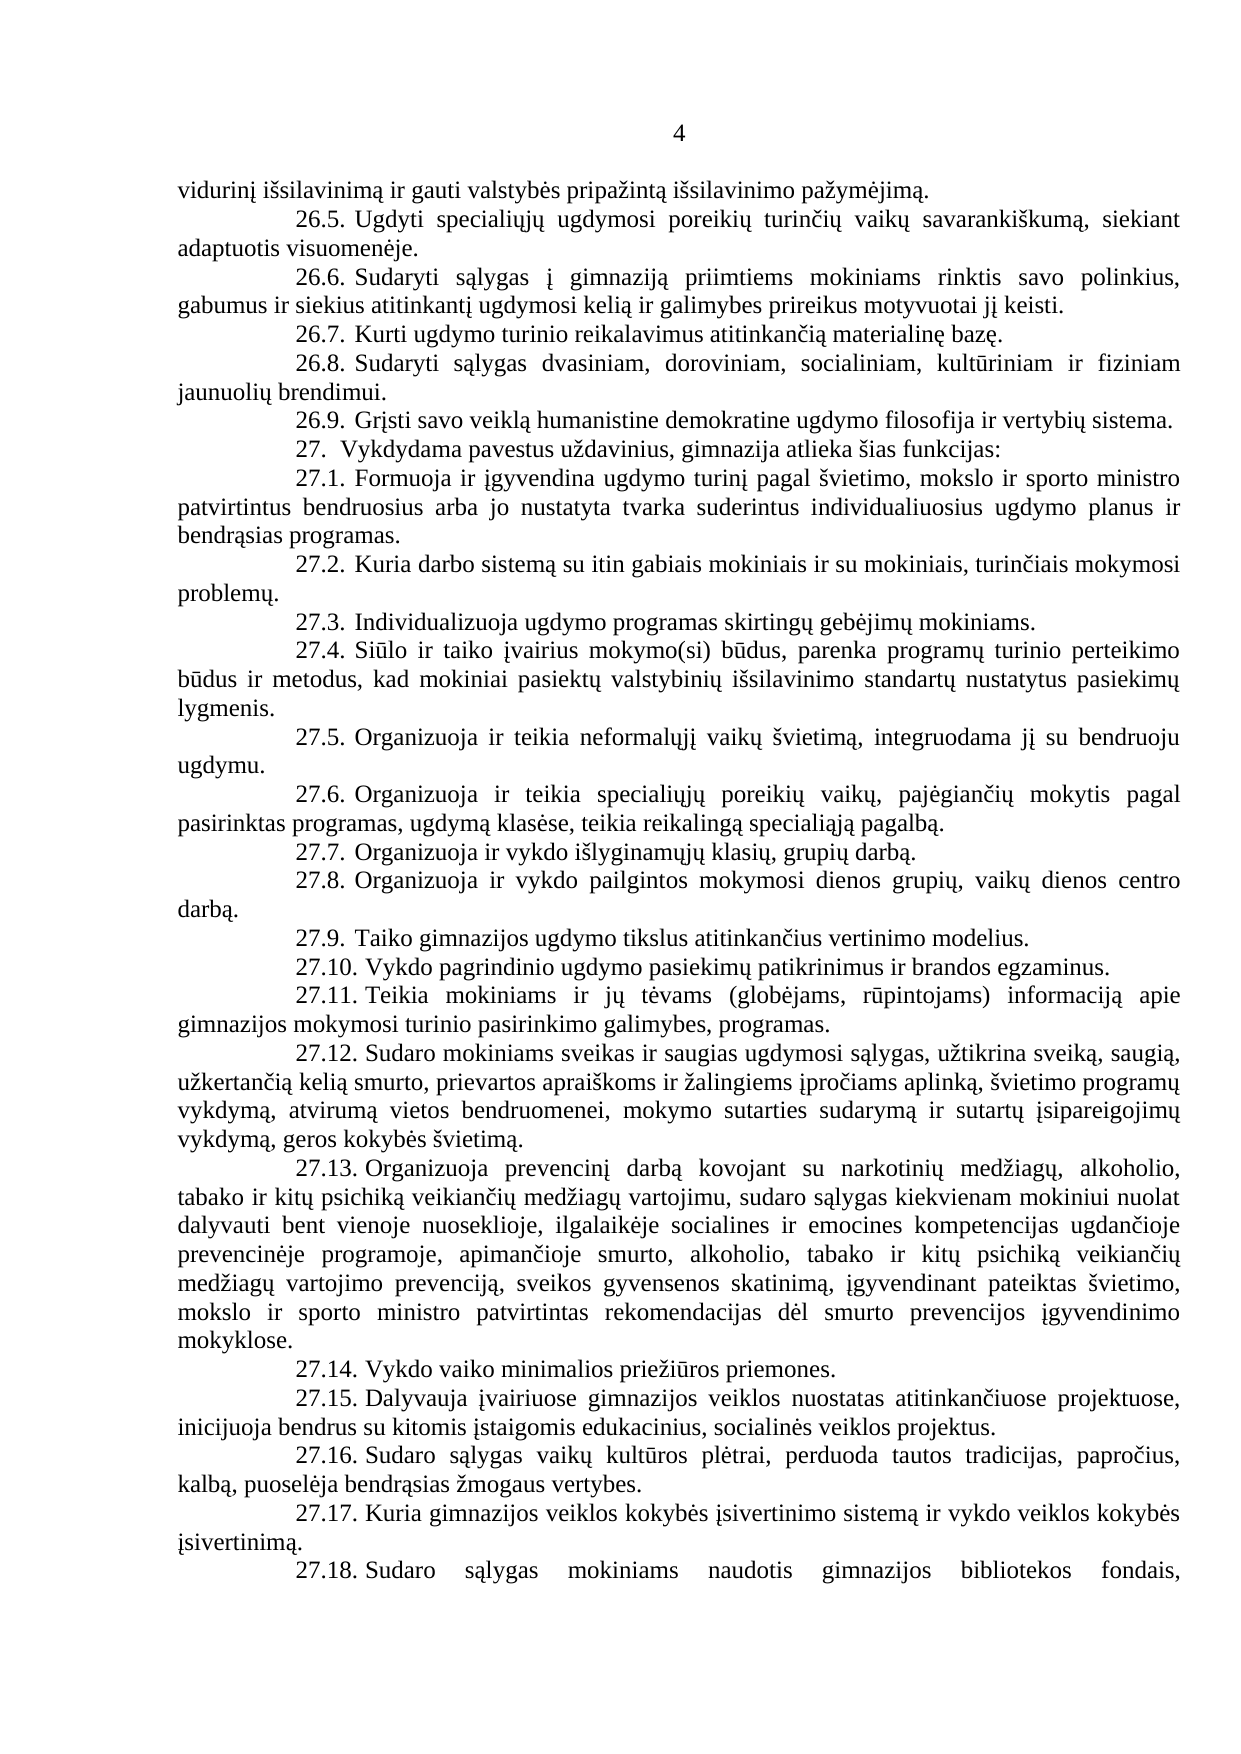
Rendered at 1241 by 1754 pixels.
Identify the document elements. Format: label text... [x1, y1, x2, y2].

text 26.6. Sudaryti sąlygas į gimnaziją priimtiems mokiniams rinktis savo polinkius, gabumus ir siekius atitinkantį ugdymosi kelią ir galimybes prireikus motyvuotai jį keisti. [177, 262, 1181, 319]
text vidurinį išsilavinimą ir gauti valstybės pripažintą išsilavinimo pažymėjimą. [177, 176, 1181, 204]
text 27. Vykdydama pavestus uždavinius, gimnazija atlieka šias funkcijas: [177, 434, 1181, 463]
text 27.11. Teikia mokiniams ir jų tėvams (globėjams, rūpintojams) informaciją apie gimnazijos mokymosi turinio pasirinkimo galimybes, programas. [177, 981, 1181, 1038]
text 27.14. Vykdo vaiko minimalios priežiūros priemones. [177, 1354, 1181, 1383]
text 27.8. Organizuoja ir vykdo pailgintos mokymosi dienos grupių, vaikų dienos centro darbą. [177, 866, 1181, 923]
text 27.6. Organizuoja ir teikia specialiųjų poreikių vaikų, pajėgiančių mokytis pagal pasirinktas programas, ugdymą klasėse, teikia reikalingą specialiąją pagalbą. [177, 779, 1181, 837]
text 26.7. Kurti ugdymo turinio reikalavimus atitinkančią materialinę bazę. [177, 319, 1181, 348]
text 27.4. Siūlo ir taiko įvairius mokymo(si) būdus, parenka programų turinio perteikimo būdus ir metodus, kad mokiniai pasiektų valstybinių išsilavinimo standartų nustatytus pasiekimų lygmenis. [177, 636, 1181, 722]
text 27.5. Organizuoja ir teikia neformalųjį vaikų švietimą, integruodama jį su bendruoju ugdymu. [177, 722, 1181, 779]
text 27.15. Dalyvauja įvairiuose gimnazijos veiklos nuostatas atitinkančiuose projektuose, inicijuoja bendrus su kitomis įstaigomis edukacinius, socialinės veiklos projektus. [177, 1383, 1181, 1441]
text 27.16. Sudaro sąlygas vaikų kultūros plėtrai, perduoda tautos tradicijas, papročius, kalbą, puoselėja bendrąsias žmogaus vertybes. [177, 1441, 1181, 1498]
text 27.12. Sudaro mokiniams sveikas ir saugias ugdymosi sąlygas, užtikrina sveiką, saugią, užkertančią kelią smurto, prievartos apraiškoms ir žalingiems įpročiams aplinką, švietimo programų vykdymą, atvirumą vietos bendruomenei, mokymo sutarties sudarymą ir sutartų įsipareigojimų vykdymą, geros kokybės švietimą. [177, 1038, 1181, 1153]
text 27.7. Organizuoja ir vykdo išlyginamųjų klasių, grupių darbą. [177, 837, 1181, 866]
text 27.10. Vykdo pagrindinio ugdymo pasiekimų patikrinimus ir brandos egzaminus. [177, 952, 1181, 981]
text 27.18. Sudaro sąlygas mokiniams naudotis gimnazijos bibliotekos fondais, [177, 1556, 1181, 1584]
text 26.5. Ugdyti specialiųjų ugdymosi poreikių turinčių vaikų savarankiškumą, siekiant adaptuotis visuomenėje. [177, 204, 1181, 262]
text 26.9. Grįsti savo veiklą humanistine demokratine ugdymo filosofija ir vertybių sistema. [177, 406, 1181, 434]
text 27.3. Individualizuoja ugdymo programas skirtingų gebėjimų mokiniams. [177, 607, 1181, 636]
text 27.2. Kuria darbo sistemą su itin gabiais mokiniais ir su mokiniais, turinčiais mokymosi problemų. [177, 549, 1181, 607]
text 27.1. Formuoja ir įgyvendina ugdymo turinį pagal švietimo, mokslo ir sporto ministro patvirtintus bendruosius arba jo nustatyta tvarka suderintus individualiuosius ugdymo planus ir bendrąsias programas. [177, 463, 1181, 549]
text 27.17. Kuria gimnazijos veiklos kokybės įsivertinimo sistemą ir vykdo veiklos kokybės įsivertinimą. [177, 1498, 1181, 1556]
text 26.8. Sudaryti sąlygas dvasiniam, doroviniam, socialiniam, kultūriniam ir fiziniam jaunuolių brendimui. [177, 348, 1181, 406]
text 27.13. Organizuoja prevencinį darbą kovojant su narkotinių medžiagų, alkoholio, tabako ir kitų psichiką veikiančių medžiagų vartojimu, sudaro sąlygas kiekvienam mokiniui nuolat dalyvauti bent vienoje nuoseklioje, ilgalaikėje socialines ir emocines kompetencijas ugdančioje prevencinėje programoje, apimančioje smurto, alkoholio, tabako ir kitų psichiką veikiančių medžiagų vartojimo prevenciją, sveikos gyvensenos skatinimą, įgyvendinant pateiktas švietimo, mokslo ir sporto ministro patvirtintas rekomendacijas dėl smurto prevencijos įgyvendinimo mokyklose. [177, 1153, 1181, 1354]
text 27.9. Taiko gimnazijos ugdymo tikslus atitinkančius vertinimo modelius. [177, 923, 1181, 952]
